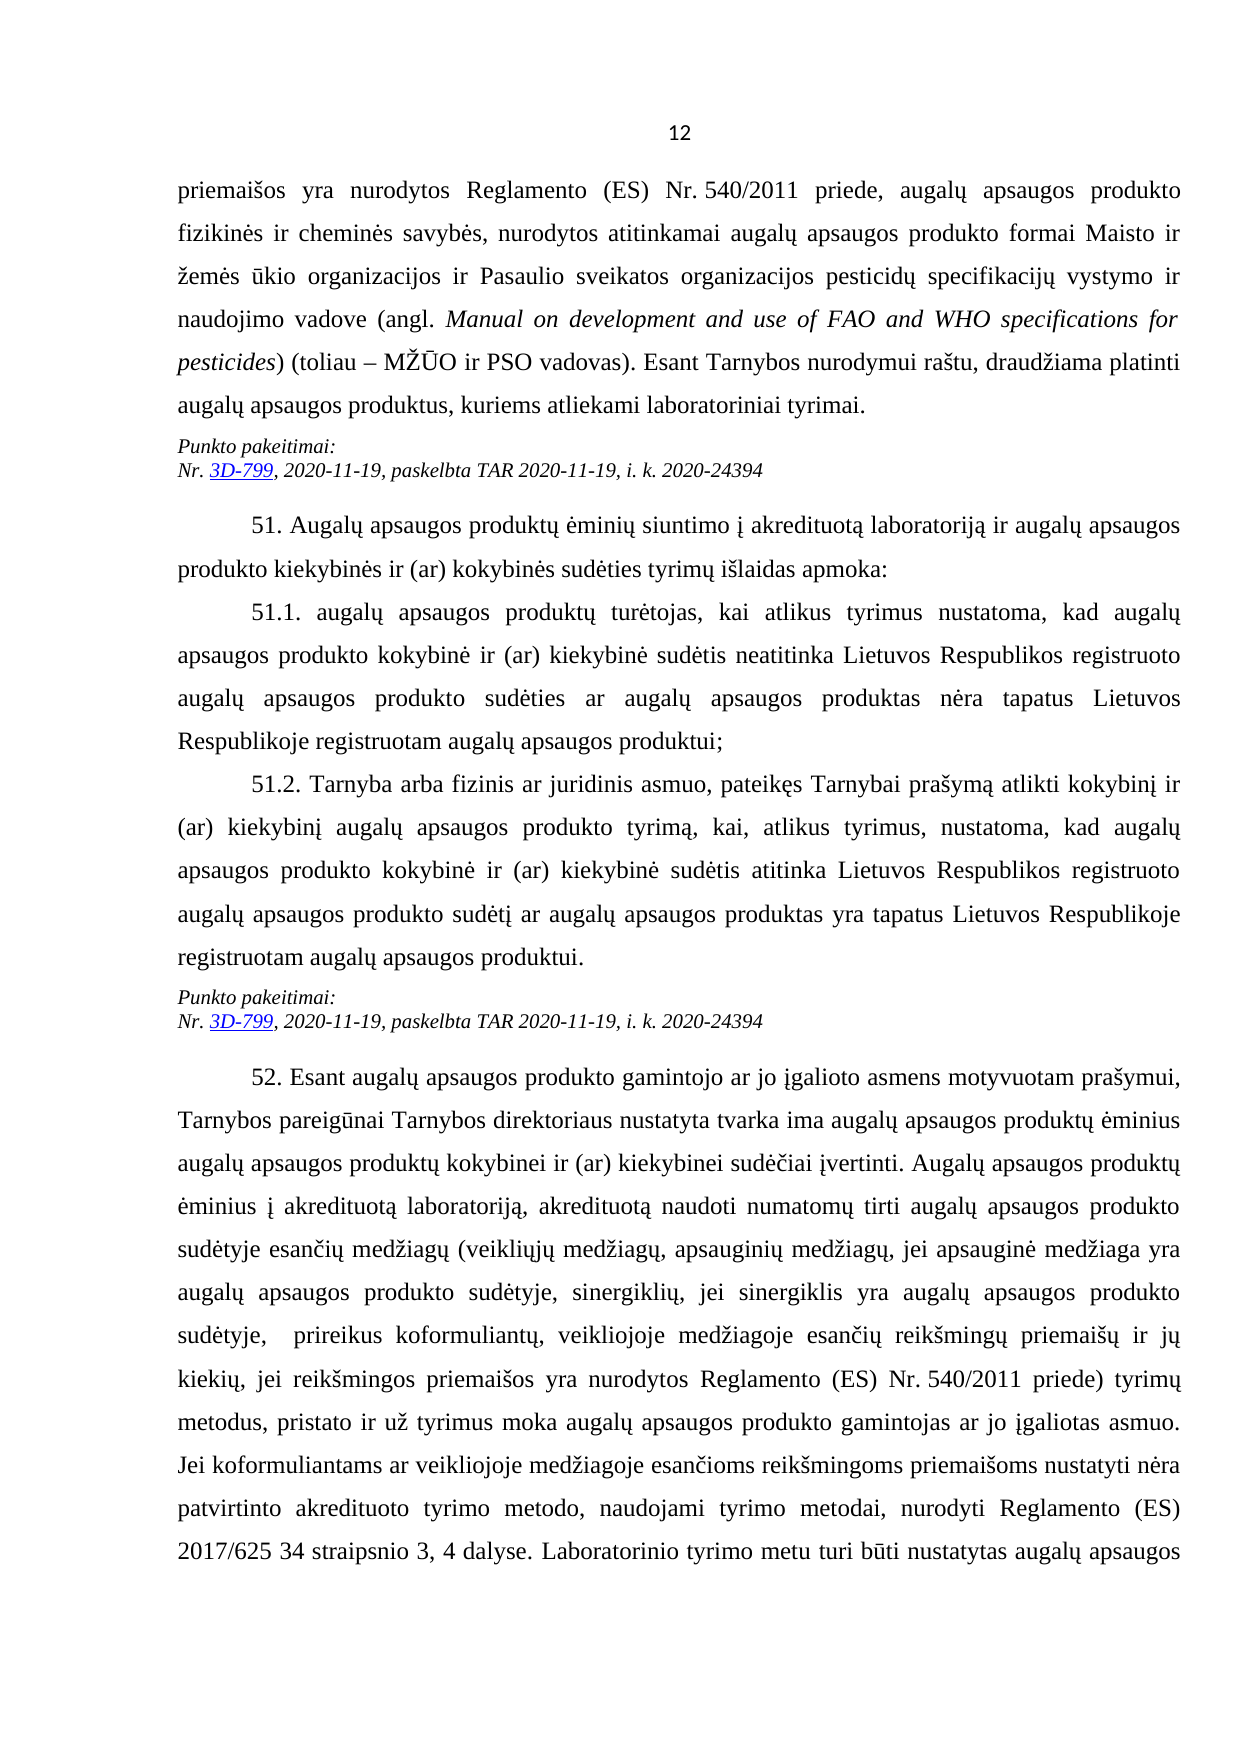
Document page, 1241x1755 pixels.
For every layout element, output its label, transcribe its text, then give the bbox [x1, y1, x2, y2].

text priemaišos yra nurodytos Reglamento (ES) Nr. 540/2011 priede, augalų apsaugos produkto fizikinės ir cheminės savybės, nurodytos atitinkamai augalų apsaugos produkto formai Maisto ir žemės ūkio organizacijos ir Pasaulio sveikatos organizacijos pesticidų specifikacijų vystymo ir naudojimo vadove (angl. Manual on development and use of FAO and WHO specifications for pesticides) (toliau – MŽŪO ir PSO vadovas). Esant Tarnybos nurodymui raštu, draudžiama platinti augalų apsaugos produktus, kuriems atliekami laboratoriniai tyrimai. [177, 175, 1181, 419]
text Punkto pakeitimai: [177, 985, 1181, 1009]
text Punkto pakeitimai: [177, 434, 1181, 458]
text 51.1. augalų apsaugos produktų turėtojas, kai atlikus tyrimus nustatoma, kad augalų apsaugos produkto kokybinė ir (ar) kiekybinė sudėtis neatitinka Lietuvos Respublikos registruoto augalų apsaugos produkto sudėties ar augalų apsaugos produktas nėra tapatus Lietuvos Respublikoje registruotam augalų apsaugos produktui; [177, 597, 1181, 755]
text 52. Esant augalų apsaugos produkto gamintojo ar jo įgalioto asmens motyvuotam prašymui, Tarnybos pareigūnai Tarnybos direktoriaus nustatyta tvarka ima augalų apsaugos produktų ėminius augalų apsaugos produktų kokybinei ir (ar) kiekybinei sudėčiai įvertinti. Augalų apsaugos produktų ėminius į akredituotą laboratoriją, akredituotą naudoti numatomų tirti augalų apsaugos produkto sudėtyje esančių medžiagų (veikliųjų medžiagų, apsauginių medžiagų, jei apsauginė medžiaga yra augalų apsaugos produkto sudėtyje, sinergiklių, jei sinergiklis yra augalų apsaugos produkto sudėtyje, prireikus koformuliantų, veikliojoje medžiagoje esančių reikšmingų priemaišų ir jų kiekių, jei reikšmingos priemaišos yra nurodytos Reglamento (ES) Nr. 540/2011 priede) tyrimų metodus, pristato ir už tyrimus moka augalų apsaugos produkto gamintojas ar jo įgaliotas asmuo. Jei koformuliantams ar veikliojoje medžiagoje esančioms reikšmingoms priemaišoms nustatyti nėra patvirtinto akredituoto tyrimo metodo, naudojami tyrimo metodai, nurodyti Reglamento (ES) 2017/625 34 straipsnio 3, 4 dalyse. Laboratorinio tyrimo metu turi būti nustatytas augalų apsaugos [177, 1062, 1181, 1565]
text 51.2. Tarnyba arba fizinis ar juridinis asmuo, pateikęs Tarnybai prašymą atlikti kokybinį ir (ar) kiekybinį augalų apsaugos produkto tyrimą, kai, atlikus tyrimus, nustatoma, kad augalų apsaugos produkto kokybinė ir (ar) kiekybinė sudėtis atitinka Lietuvos Respublikos registruoto augalų apsaugos produkto sudėtį ar augalų apsaugos produktas yra tapatus Lietuvos Respublikoje registruotam augalų apsaugos produktui. [177, 769, 1181, 971]
text Nr. 3D-799, 2020-11-19, paskelbta TAR 2020-11-19, i. k. 2020-24394 [177, 1009, 1181, 1033]
text 51. Augalų apsaugos produktų ėminių siuntimo į akredituotą laboratoriją ir augalų apsaugos produkto kiekybinės ir (ar) kokybinės sudėties tyrimų išlaidas apmoka: [177, 511, 1181, 582]
text Nr. 3D-799, 2020-11-19, paskelbta TAR 2020-11-19, i. k. 2020-24394 [177, 458, 1181, 482]
